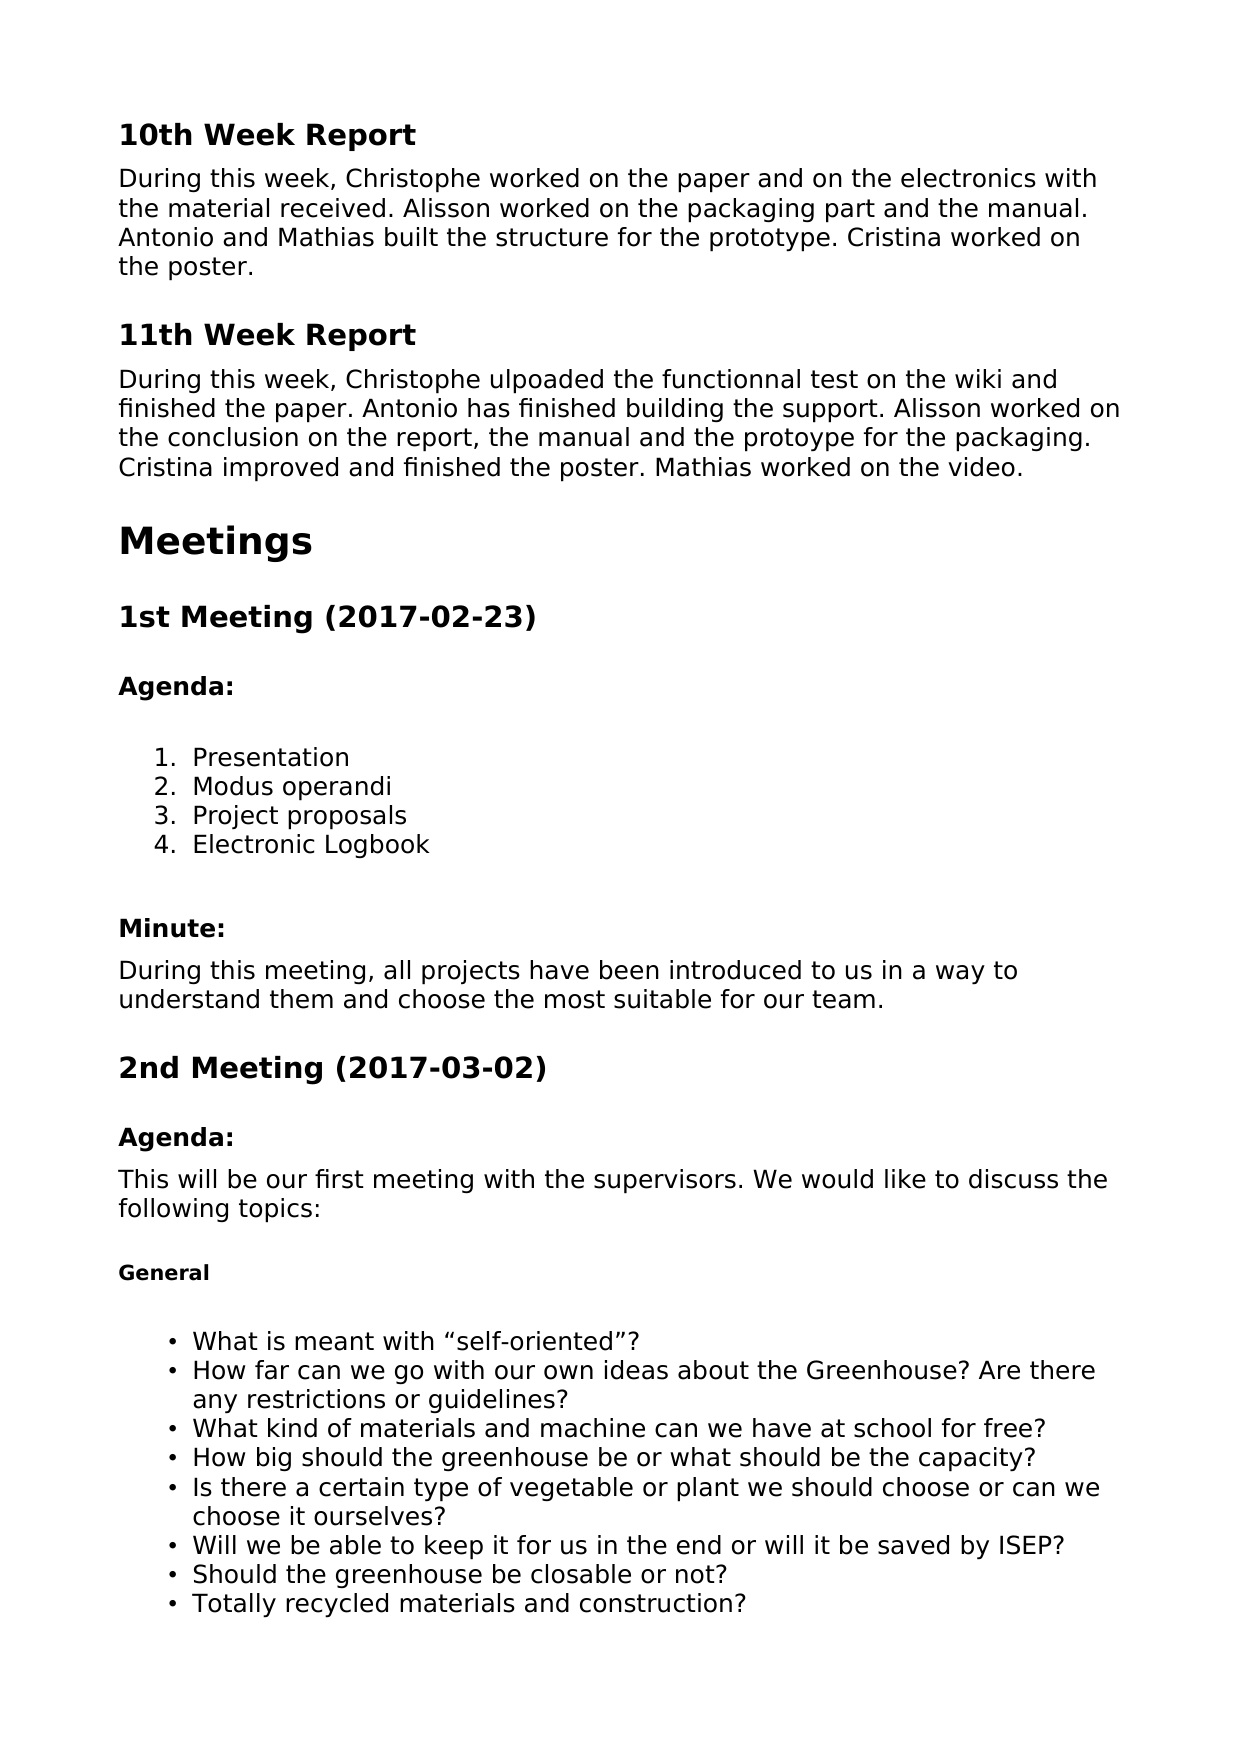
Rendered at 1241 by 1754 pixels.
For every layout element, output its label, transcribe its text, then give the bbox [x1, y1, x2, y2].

subtitle Meetings [118, 519, 1122, 563]
subtitle Minute: [118, 914, 1122, 943]
text During this meeting, all projects have been introduced to us in a way to understand them and choose the most suitable for our team. [118, 956, 1122, 1014]
subtitle Agenda: [118, 672, 1122, 701]
text During this week, Christophe worked on the paper and on the electronics with the material received. Alisson worked on the packaging part and the manual. Antonio and Mathias built the structure for the prototype. Cristina worked on the poster. [118, 164, 1122, 281]
list How far can we go with our own ideas about the Greenhouse? Are there any restrictions or guidelines? [177, 1356, 1122, 1414]
subtitle 11th Week Report [118, 319, 1122, 353]
list What kind of materials and machine can we have at school for free? [177, 1414, 1122, 1444]
text This will be our first meeting with the supervisors. We would like to discuss the following topics: [118, 1165, 1122, 1223]
text During this week, Christophe ulpoaded the functionnal test on the wiki and finished the paper. Antonio has finished building the support. Alisson worked on the conclusion on the report, the manual and the protoype for the packaging. Cristina improved and finished the poster. Mathias worked on the video. [118, 365, 1122, 482]
list Totally recycled materials and construction? [177, 1589, 1122, 1619]
list Project proposals [177, 801, 1122, 831]
subtitle 10th Week Report [118, 118, 1122, 152]
list What is meant with “self-oriented”? [177, 1327, 1122, 1356]
list Modus operandi [177, 772, 1122, 801]
list Electronic Logbook [177, 831, 1122, 860]
subtitle 2nd Meeting (2017-03-02) [118, 1052, 1122, 1086]
list Is there a certain type of vegetable or plant we should choose or can we choose it ourselves? [177, 1473, 1122, 1531]
subtitle 1st Meeting (2017-02-23) [118, 601, 1122, 634]
subtitle Agenda: [118, 1123, 1122, 1152]
list Presentation [177, 743, 1122, 772]
subtitle General [118, 1261, 1122, 1285]
list Will we be able to keep it for us in the end or will it be saved by ISEP? [177, 1531, 1122, 1560]
list Should the greenhouse be closable or not? [177, 1560, 1122, 1589]
list How big should the greenhouse be or what should be the capacity? [177, 1444, 1122, 1473]
